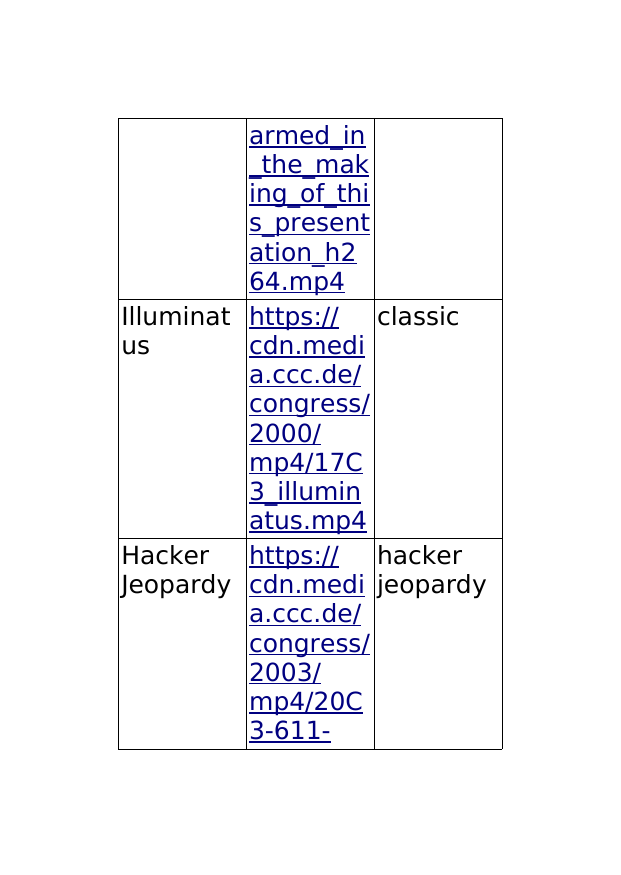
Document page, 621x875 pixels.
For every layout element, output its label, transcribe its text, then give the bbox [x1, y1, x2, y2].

table_cell classic [375, 300, 502, 538]
table_cell https://cdn.media.ccc.de/congress/2003/mp4/20C3-611- [247, 539, 374, 748]
table_cell https://cdn.media.ccc.de/congress/2000/mp4/17C3_illuminatus.mp4 [247, 300, 374, 538]
table_cell [375, 119, 502, 299]
table_cell Illuminatus [119, 300, 246, 538]
table_cell Hacker Jeopardy [119, 539, 246, 748]
table_cell armed_in_the_making_of_this_presentation_h264.mp4 [247, 119, 374, 299]
table_cell hacker jeopardy [375, 539, 502, 748]
table_cell [119, 119, 246, 299]
